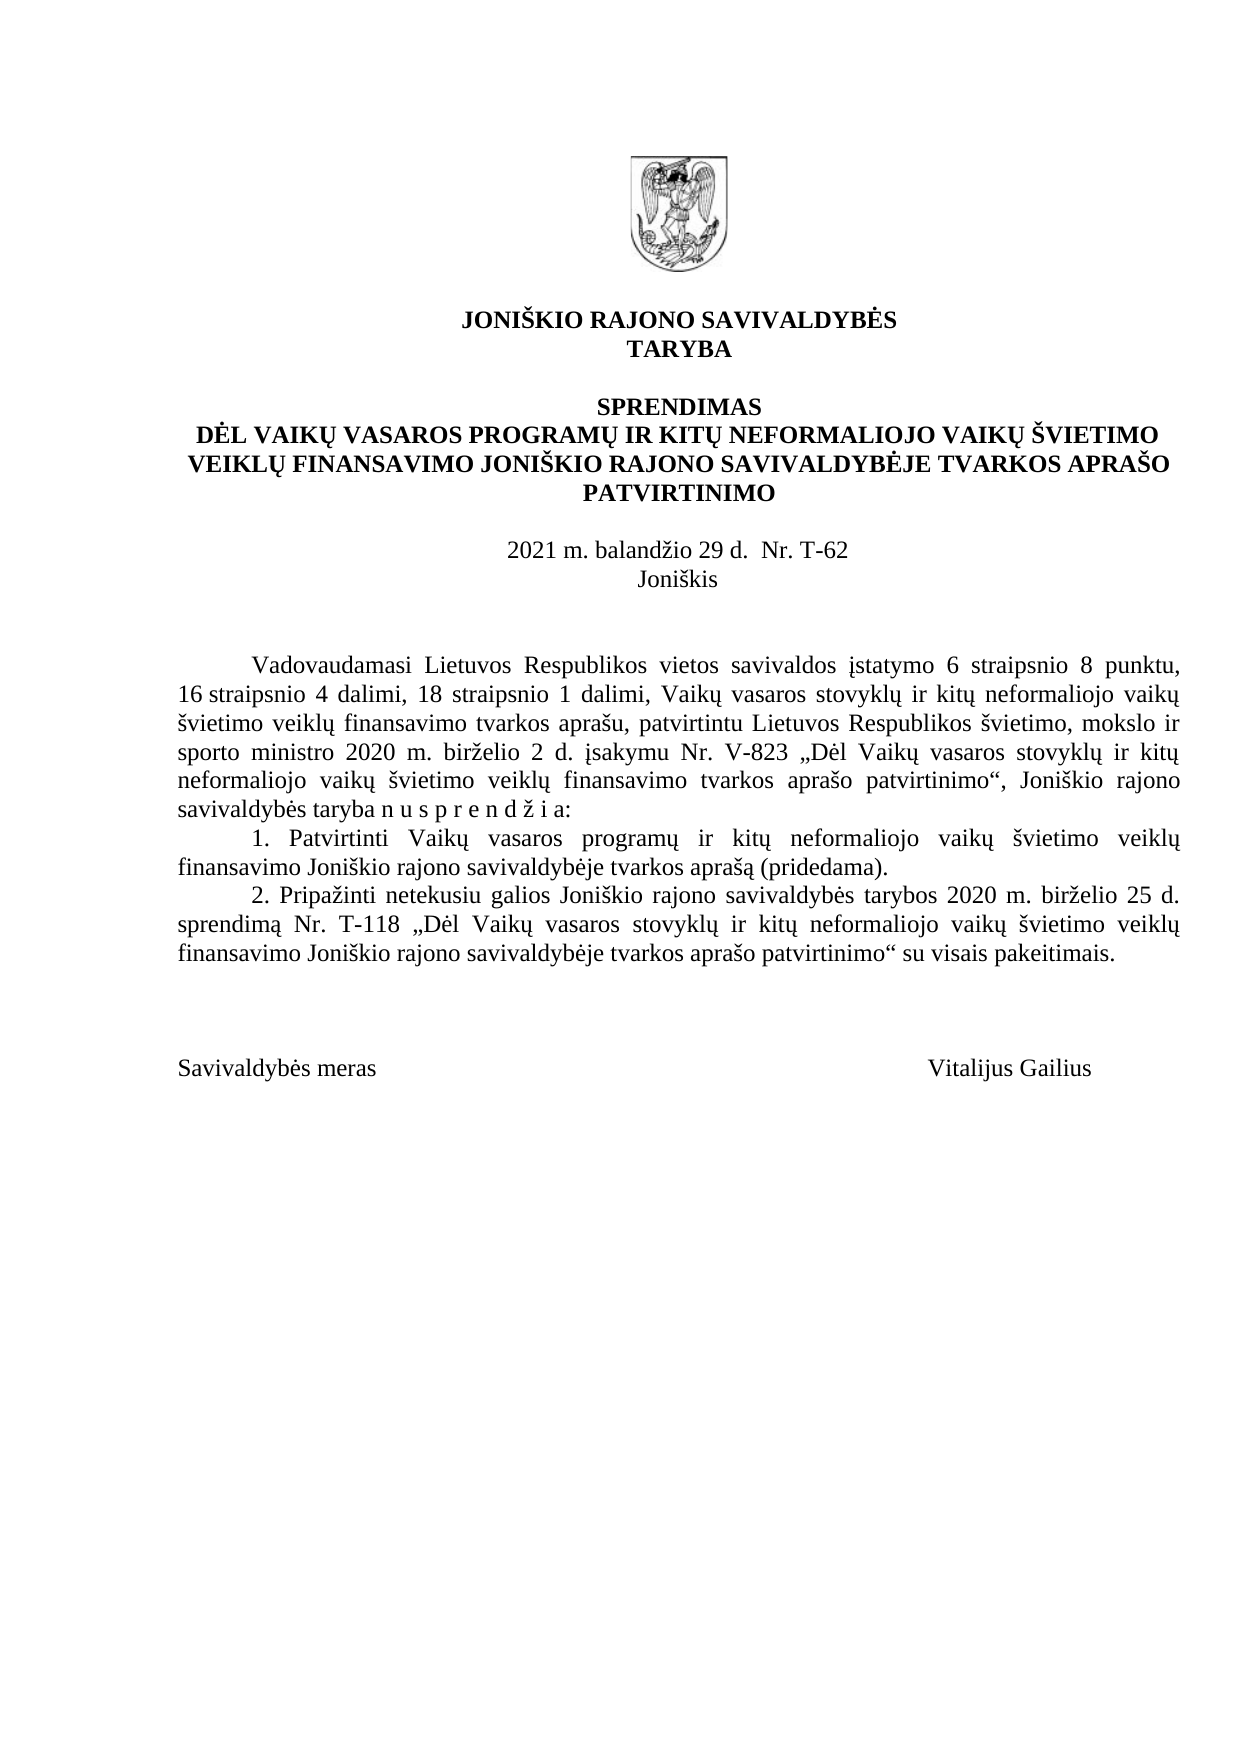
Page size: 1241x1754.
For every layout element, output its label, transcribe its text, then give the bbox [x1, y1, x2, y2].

text SPRENDIMAS [177, 392, 1181, 420]
text Joniškis [174, 564, 1181, 593]
text 1. Patvirtinti Vaikų vasaros programų ir kitų neformaliojo vaikų švietimo veiklų finansavimo Joniškio rajono savivaldybėje tvarkos aprašą (pridedama). [177, 823, 1181, 880]
text Savivaldybės meras Vitalijus Gailius [177, 1053, 1181, 1082]
text Vadovaudamasi Lietuvos Respublikos vietos savivaldos įstatymo 6 straipsnio 8 punktu, 16 straipsnio 4 dalimi, 18 straipsnio 1 dalimi, Vaikų vasaros stovyklų ir kitų neformaliojo vaikų švietimo veiklų finansavimo tvarkos aprašu, patvirtintu Lietuvos Respublikos švietimo, mokslo ir sporto ministro 2020 m. birželio 2 d. įsakymu Nr. V-823 „Dėl Vaikų vasaros stovyklų ir kitų neformaliojo vaikų švietimo veiklų finansavimo tvarkos aprašo patvirtinimo“, Joniškio rajono savivaldybės taryba n u s p r e n d ž i a: [177, 650, 1181, 823]
text 2. Pripažinti netekusiu galios Joniškio rajono savivaldybės tarybos 2020 m. birželio 25 d. sprendimą Nr. T-118 „Dėl Vaikų vasaros stovyklų ir kitų neformaliojo vaikų švietimo veiklų finansavimo Joniškio rajono savivaldybėje tvarkos aprašo patvirtinimo“ su visais pakeitimais. [177, 880, 1181, 967]
text Joniškio rajono savivaldybės TARYBA [177, 305, 1181, 363]
text DĖL VAIKŲ VASAROS PROGRAMŲ IR KITŲ NEFORMALIOJO VAIKŲ ŠVIETIMO VEIKLŲ FINANSAVIMO JONIŠKIO RAJONO SAVIVALDYBĖJE TVARKOS APRAŠO PATVIRTINIMO [174, 420, 1181, 507]
text 2021 m. balandžio 29 d. Nr. T-62 [174, 535, 1181, 564]
